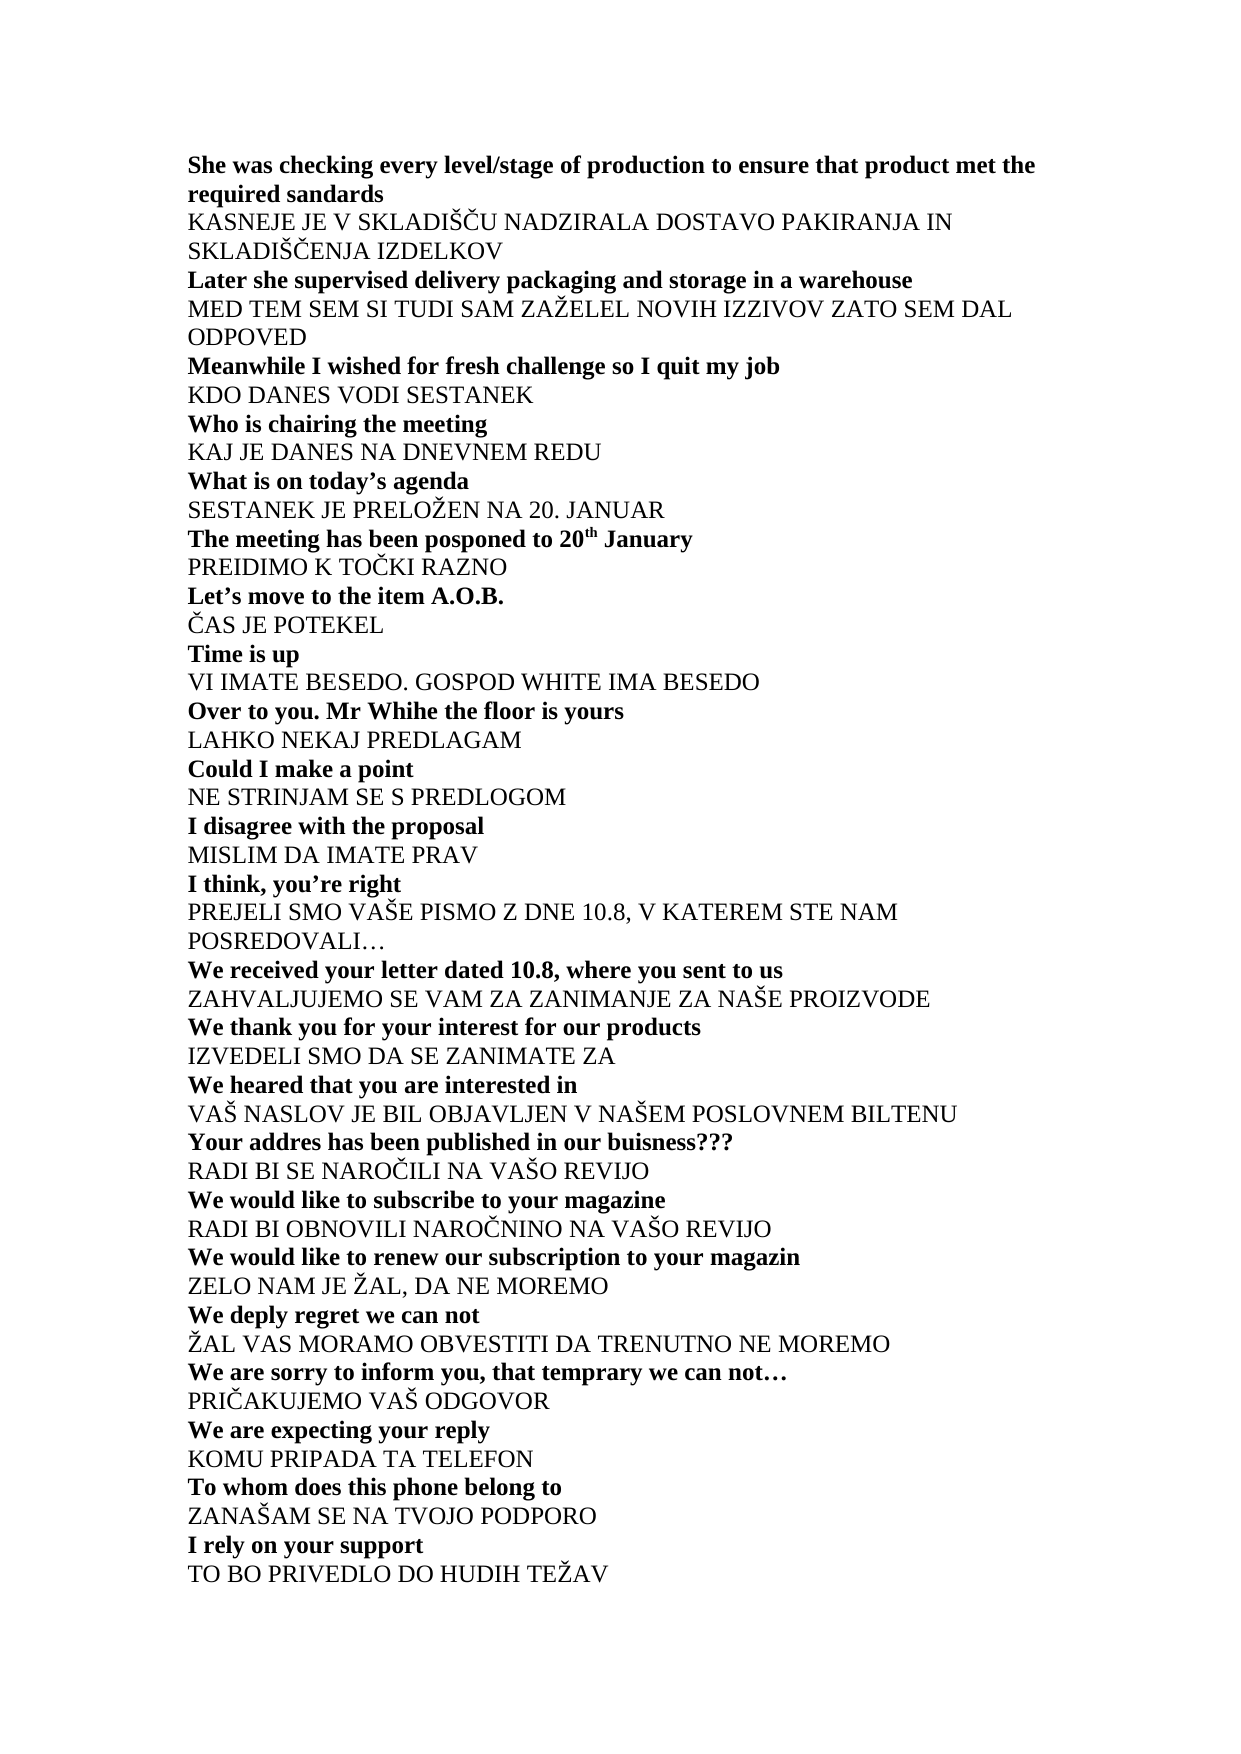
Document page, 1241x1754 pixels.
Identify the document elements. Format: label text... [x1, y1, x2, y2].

text She was checking every level/stage of production to ensure that product met the required sandards [187, 150, 1053, 207]
text We are sorry to inform you, that temprary we can not… [187, 1357, 1053, 1386]
text I disagree with the proposal [187, 811, 1053, 840]
text We received your letter dated 10.8, where you sent to us [187, 955, 1053, 984]
text SESTANEK JE PRELOŽEN NA 20. JANUAR [187, 495, 1053, 524]
text We would like to renew our subscription to your magazin [187, 1242, 1053, 1271]
text KDO DANES VODI SESTANEK [187, 380, 1053, 409]
text We heared that you are interested in [187, 1070, 1053, 1099]
text What is on today’s agenda [187, 466, 1053, 495]
text TO BO PRIVEDLO DO HUDIH TEŽAV [187, 1559, 1053, 1587]
text To whom does this phone belong to [187, 1472, 1053, 1501]
text Let’s move to the item A.O.B. [187, 581, 1053, 610]
text We thank you for your interest for our products [187, 1012, 1053, 1041]
text VAŠ NASLOV JE BIL OBJAVLJEN V NAŠEM POSLOVNEM BILTENU [187, 1099, 1053, 1127]
text KOMU PRIPADA TA TELEFON [187, 1444, 1053, 1472]
text PREJELI SMO VAŠE PISMO Z DNE 10.8, V KATEREM STE NAM POSREDOVALI… [187, 897, 1053, 955]
text RADI BI SE NAROČILI NA VAŠO REVIJO [187, 1156, 1053, 1185]
text We would like to subscribe to your magazine [187, 1185, 1053, 1214]
text The meeting has been posponed to 20th January [187, 524, 1053, 552]
text We deply regret we can not [187, 1300, 1053, 1329]
text Meanwhile I wished for fresh challenge so I quit my job [187, 351, 1053, 380]
text I think, you’re right [187, 869, 1053, 897]
text We are expecting your reply [187, 1415, 1053, 1444]
text PRIČAKUJEMO VAŠ ODGOVOR [187, 1386, 1053, 1415]
text Later she supervised delivery packaging and storage in a warehouse [187, 265, 1053, 294]
text VI IMATE BESEDO. GOSPOD WHITE IMA BESEDO [187, 667, 1053, 696]
text KAJ JE DANES NA DNEVNEM REDU [187, 437, 1053, 466]
text LAHKO NEKAJ PREDLAGAM [187, 725, 1053, 754]
text RADI BI OBNOVILI NAROČNINO NA VAŠO REVIJO [187, 1214, 1053, 1242]
text IZVEDELI SMO DA SE ZANIMATE ZA [187, 1041, 1053, 1070]
text Over to you. Mr Whihe the floor is yours [187, 696, 1053, 725]
text MED TEM SEM SI TUDI SAM ZAŽELEL NOVIH IZZIVOV ZATO SEM DAL ODPOVED [187, 294, 1053, 351]
text KASNEJE JE V SKLADIŠČU NADZIRALA DOSTAVO PAKIRANJA IN SKLADIŠČENJA IZDELKOV [187, 207, 1053, 265]
text MISLIM DA IMATE PRAV [187, 840, 1053, 869]
text Who is chairing the meeting [187, 409, 1053, 437]
text ZAHVALJUJEMO SE VAM ZA ZANIMANJE ZA NAŠE PROIZVODE [187, 984, 1053, 1012]
text NE STRINJAM SE S PREDLOGOM [187, 782, 1053, 811]
text Your addres has been published in our buisness??? [187, 1127, 1053, 1156]
text PREIDIMO K TOČKI RAZNO [187, 552, 1053, 581]
text ZANAŠAM SE NA TVOJO PODPORO [187, 1501, 1053, 1530]
text ČAS JE POTEKEL [187, 610, 1053, 639]
text Time is up [187, 639, 1053, 667]
text I rely on your support [187, 1530, 1053, 1559]
text Could I make a point [187, 754, 1053, 782]
text ŽAL VAS MORAMO OBVESTITI DA TRENUTNO NE MOREMO [187, 1329, 1053, 1357]
text ZELO NAM JE ŽAL, DA NE MOREMO [187, 1271, 1053, 1300]
